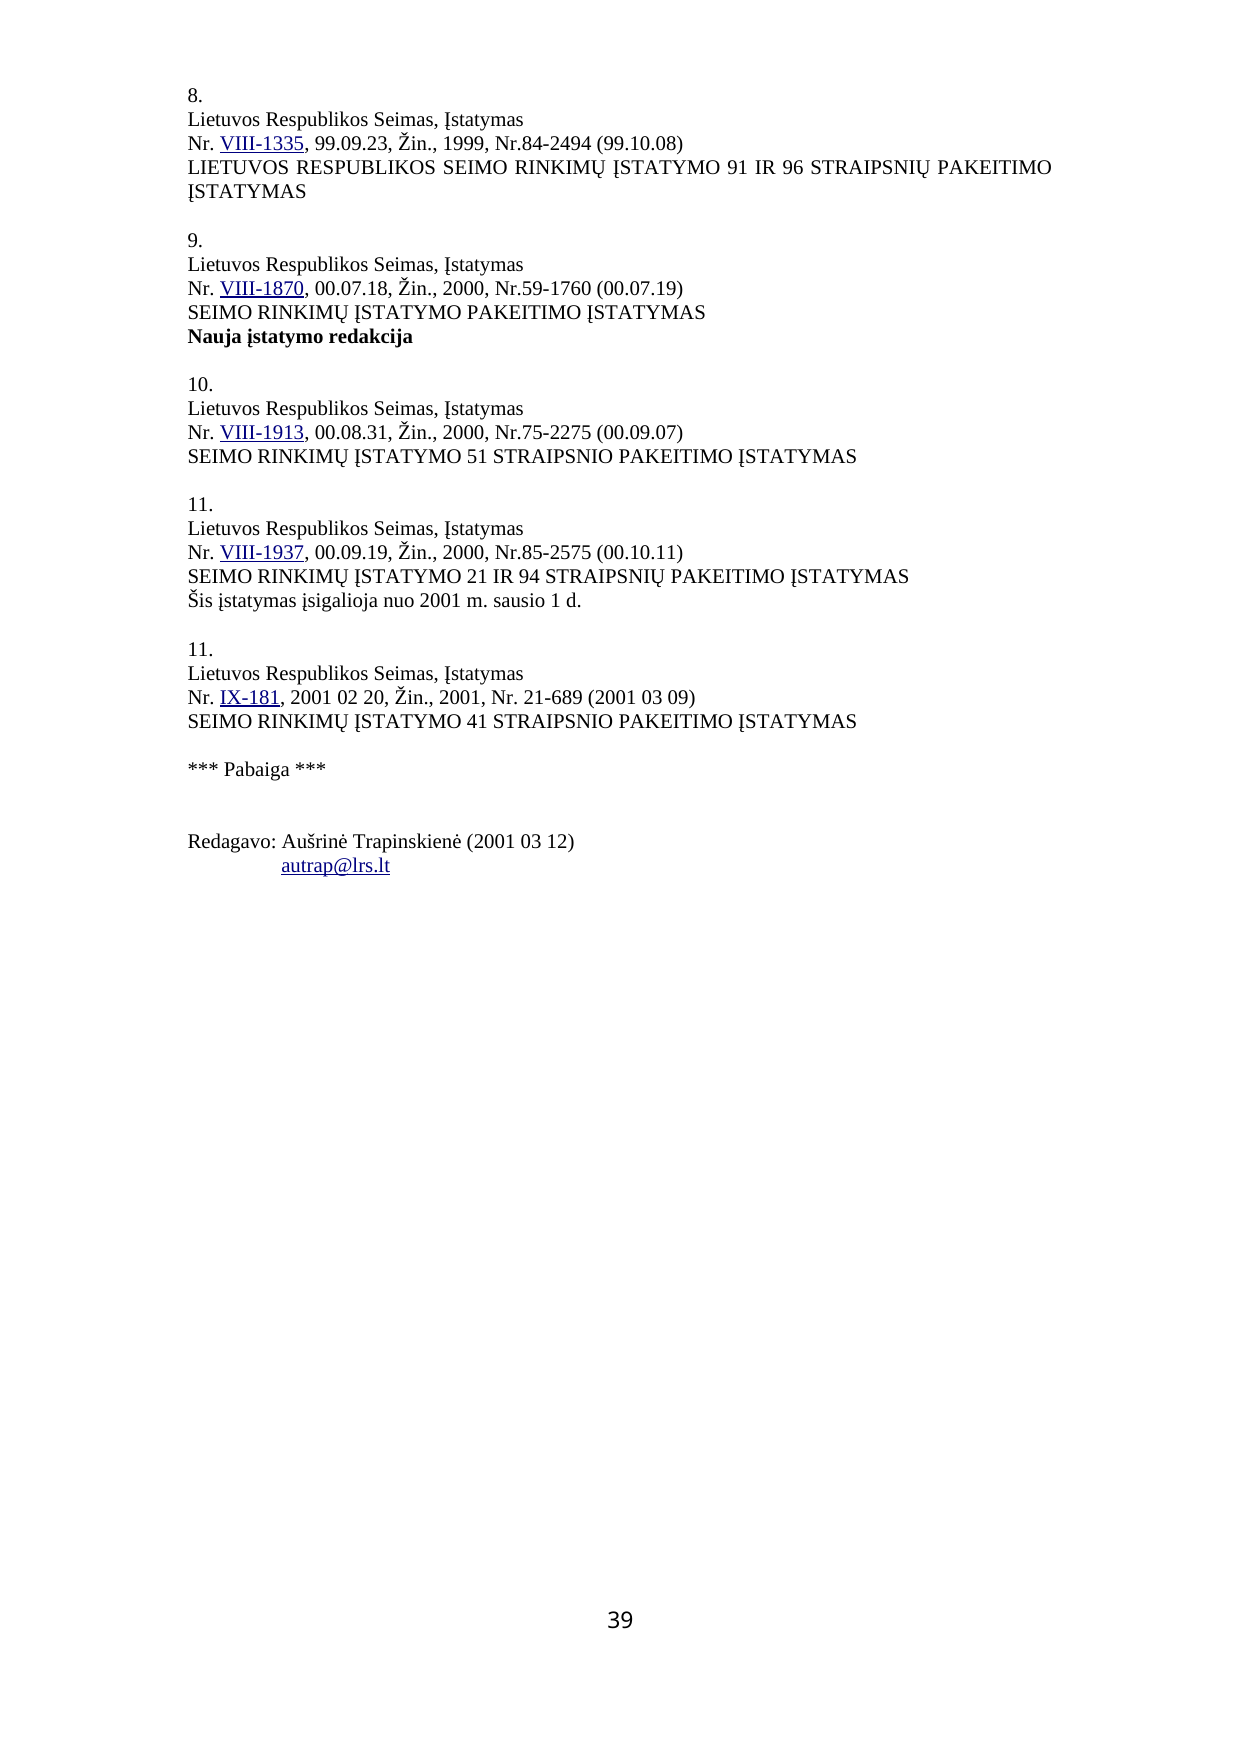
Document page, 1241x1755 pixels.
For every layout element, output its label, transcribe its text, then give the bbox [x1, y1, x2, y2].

text 9. [187, 227, 1053, 252]
text Lietuvos Respublikos Seimas, Įstatymas [187, 252, 1053, 276]
text SEIMO RINKIMŲ ĮSTATYMO PAKEITIMO ĮSTATYMAS [187, 300, 1053, 324]
text Šis įstatymas įsigalioja nuo 2001 m. sausio 1 d. [187, 588, 1053, 612]
text Nr. VIII-1913, 00.08.31, Žin., 2000, Nr.75-2275 (00.09.07) [187, 420, 1053, 444]
text Redagavo: Aušrinė Trapinskienė (2001 03 12) [187, 829, 1053, 853]
text Nr. VIII-1937, 00.09.19, Žin., 2000, Nr.85-2575 (00.10.11) [187, 540, 1053, 564]
text 8. [187, 83, 1053, 107]
text *** Pabaiga *** [187, 757, 1053, 781]
text SEIMO RINKIMŲ ĮSTATYMO 21 IR 94 STRAIPSNIŲ PAKEITIMO ĮSTATYMAS [187, 564, 1053, 588]
text Lietuvos Respublikos Seimas, Įstatymas [187, 516, 1053, 540]
text Nauja įstatymo redakcija [187, 324, 1053, 348]
text 10. [187, 372, 1053, 396]
text Lietuvos Respublikos Seimas, Įstatymas [187, 396, 1053, 420]
text Nr. IX-181, 2001 02 20, Žin., 2001, Nr. 21-689 (2001 03 09) [187, 685, 1053, 709]
text LIETUVOS RESPUBLIKOS SEIMO RINKIMŲ ĮSTATYMO 91 IR 96 STRAIPSNIŲ PAKEITIMO ĮSTATYMAS [187, 155, 1053, 203]
text SEIMO RINKIMŲ ĮSTATYMO 41 STRAIPSNIO PAKEITIMO ĮSTATYMAS [187, 709, 1053, 733]
text SEIMO RINKIMŲ ĮSTATYMO 51 STRAIPSNIO PAKEITIMO ĮSTATYMAS [187, 444, 1053, 468]
text autrap@lrs.lt [187, 853, 1053, 877]
text 11. [187, 637, 1053, 661]
text Lietuvos Respublikos Seimas, Įstatymas [187, 661, 1053, 685]
text Nr. VIII-1335, 99.09.23, Žin., 1999, Nr.84-2494 (99.10.08) [187, 131, 1053, 155]
text Nr. VIII-1870, 00.07.18, Žin., 2000, Nr.59-1760 (00.07.19) [187, 276, 1053, 300]
text Lietuvos Respublikos Seimas, Įstatymas [187, 107, 1053, 131]
text 11. [187, 492, 1053, 516]
